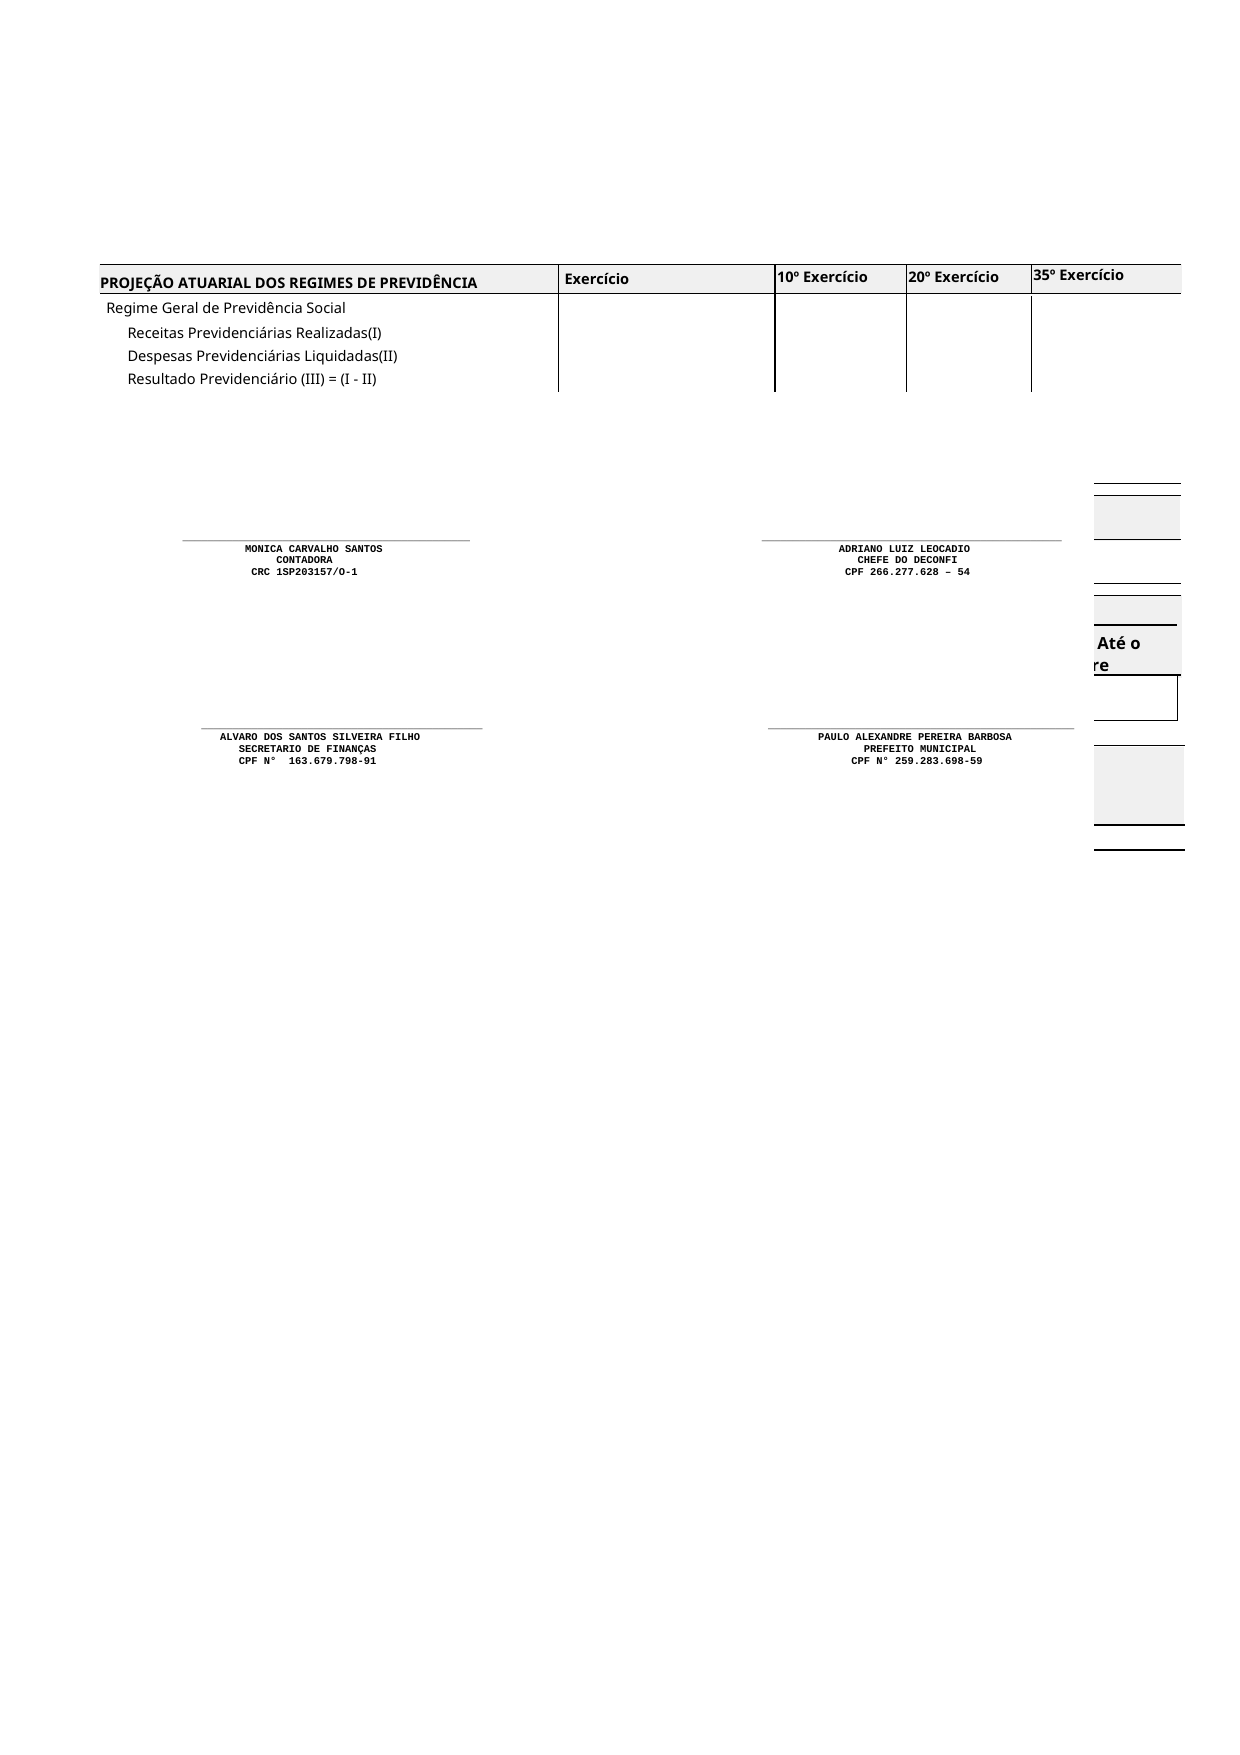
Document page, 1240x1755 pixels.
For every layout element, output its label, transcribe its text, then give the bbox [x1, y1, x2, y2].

text ALVARO DOS SANTOS SILVEIRA FILHO PAULO ALEXANDRE PEREIRA BARBOSA [32, 732, 1079, 744]
text _____________________________________________ _________________________________________________ [32, 720, 1079, 732]
text CRC 1SP203157/O-1 CPF 266.277.628 – 54 [32, 567, 1079, 579]
text ______________________________________________ ________________________________________________ [32, 532, 1079, 543]
text MONICA CARVALHO SANTOS ADRIANO LUIZ LEOCADIO [32, 543, 1079, 555]
text CONTADORA CHEFE DO DECONFI [32, 555, 1079, 567]
text CPF N° 163.679.798-91 CPF N° 259.283.698-59 [32, 755, 1079, 767]
text SECRETARIO DE FINANÇAS PREFEITO MUNICIPAL [32, 744, 1079, 755]
